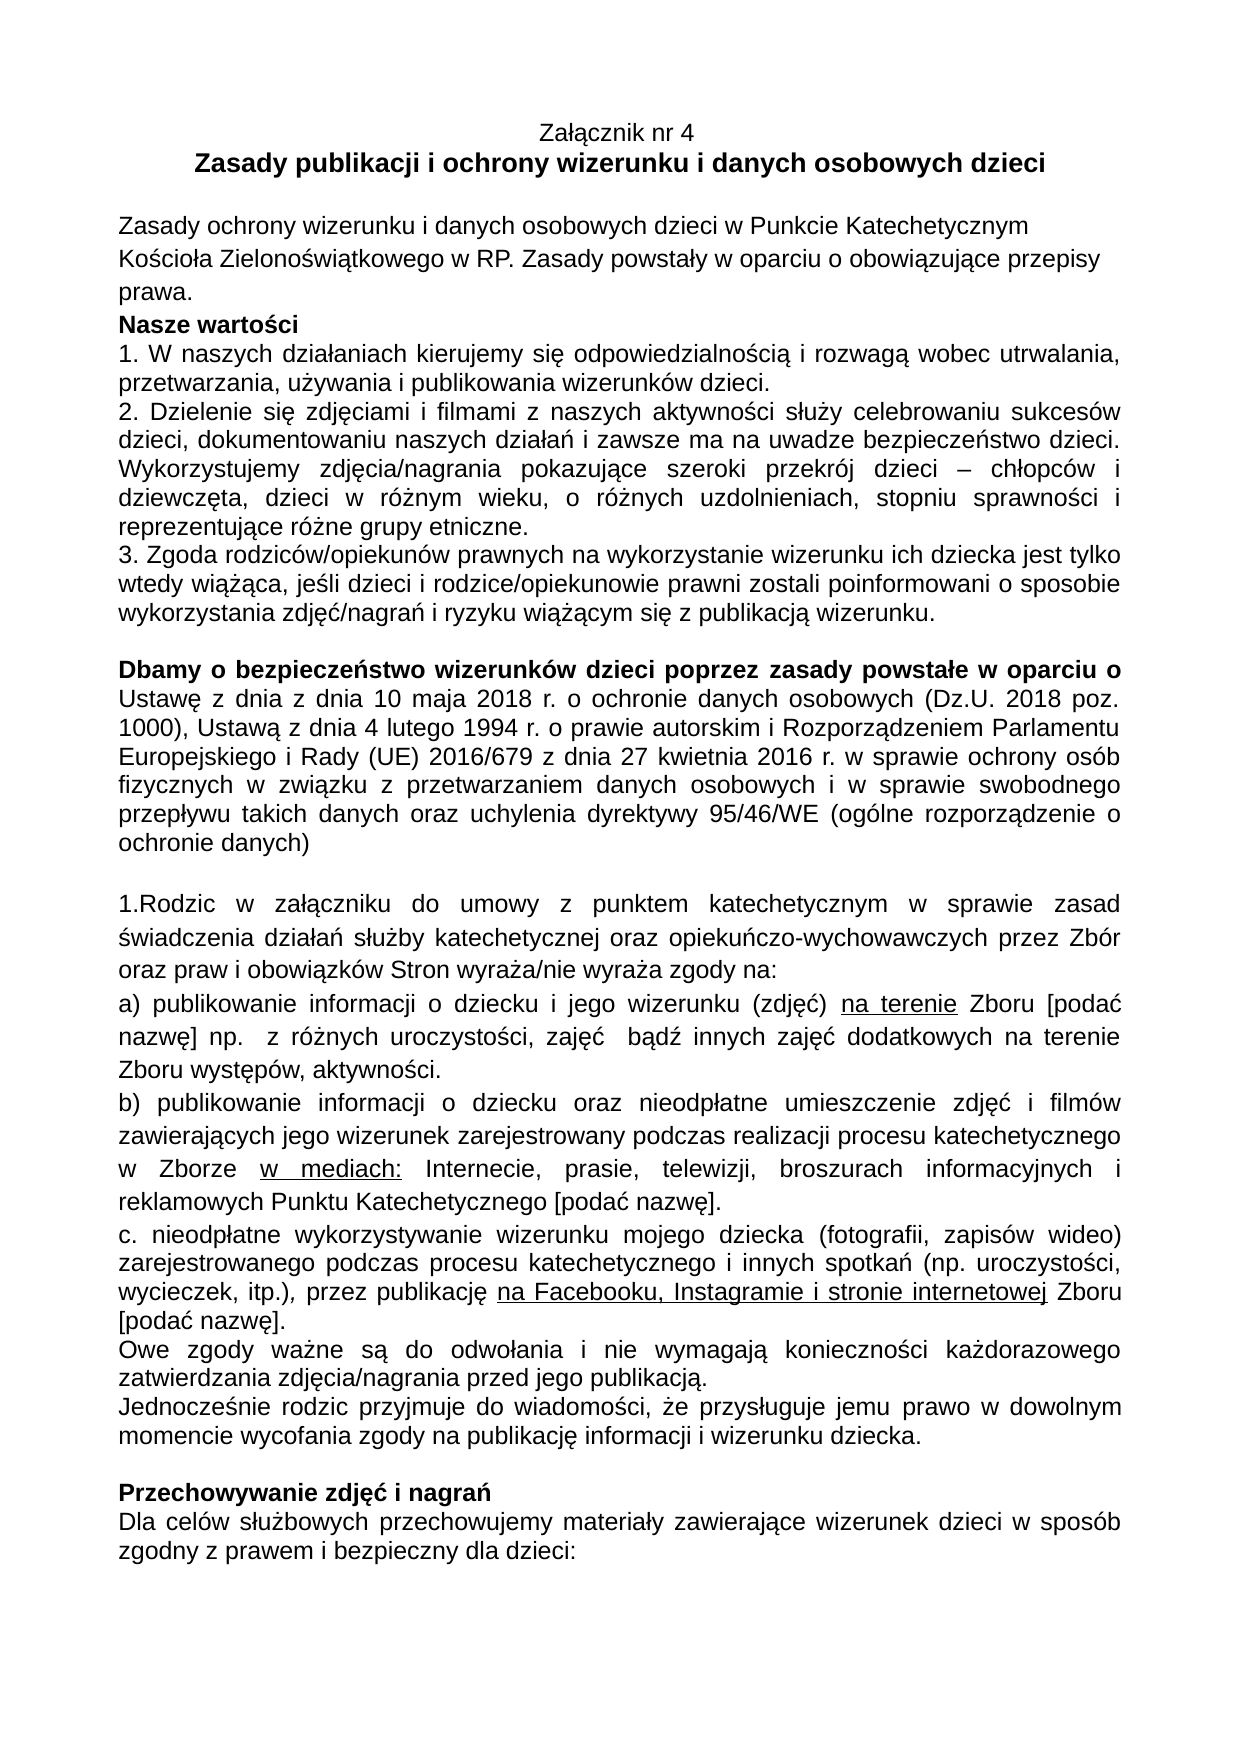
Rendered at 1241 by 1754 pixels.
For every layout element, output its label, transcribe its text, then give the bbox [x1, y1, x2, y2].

text Zasady ochrony wizerunku i danych osobowych dzieci w Punkcie Katechetycznym Kościoła Zielonoświątkowego w RP. Zasady powstały w oparciu o obowiązujące przepisy prawa. [118, 211, 1122, 306]
text Dla celów służbowych przechowujemy materiały zawierające wizerunek dzieci w sposób zgodny z prawem i bezpieczny dla dzieci: [118, 1507, 1122, 1565]
text b) publikowanie informacji o dziecku oraz nieodpłatne umieszczenie zdjęć i filmów zawierających jego wizerunek zarejestrowany podczas realizacji procesu katechetycznego w Zborze w mediach: Internecie, prasie, telewizji, broszurach informacyjnych i reklamowych Punktu Katechetycznego [podać nazwę]. [118, 1088, 1122, 1215]
text Owe zgody ważne są do odwołania i nie wymagają konieczności każdorazowego zatwierdzania zdjęcia/nagrania przed jego publikacją. [118, 1335, 1122, 1392]
text Dbamy o bezpieczeństwo wizerunków dzieci poprzez zasady powstałe w oparciu o Ustawę z dnia z dnia 10 maja 2018 r. o ochronie danych osobowych (Dz.U. 2018 poz. 1000), Ustawą z dnia 4 lutego 1994 r. o prawie autorskim i Rozporządzeniem Parlamentu Europejskiego i Rady (UE) 2016/679 z dnia 27 kwietnia 2016 r. w sprawie ochrony osób fizycznych w związku z przetwarzaniem danych osobowych i w sprawie swobodnego przepływu takich danych oraz uchylenia dyrektywy 95/46/WE (ogólne rozporządzenie o ochronie danych) [118, 655, 1122, 856]
text 3. Zgoda rodziców/opiekunów prawnych na wykorzystanie wizerunku ich dziecka jest tylko wtedy wiążąca, jeśli dzieci i rodzice/opiekunowie prawni zostali poinformowani o sposobie wykorzystania zdjęć/nagrań i ryzyku wiążącym się z publikacją wizerunku. [118, 540, 1122, 626]
text Załącznik nr 4 [118, 118, 1122, 147]
text 1.Rodzic w załączniku do umowy z punktem katechetycznym w sprawie zasad świadczenia działań służby katechetycznej oraz opiekuńczo-wychowawczych przez Zbór oraz praw i obowiązków Stron wyraża/nie wyraża zgody na: [118, 889, 1122, 984]
text a) publikowanie informacji o dziecku i jego wizerunku (zdjęć) na terenie Zboru [podać nazwę] np. z różnych uroczystości, zajęć bądź innych zajęć dodatkowych na terenie Zboru występów, aktywności. [118, 988, 1122, 1083]
text c. nieodpłatne wykorzystywanie wizerunku mojego dziecka (fotografii, zapisów wideo) zarejestrowanego podczas procesu katechetycznego i innych spotkań (np. uroczystości, wycieczek, itp.), przez publikację na Facebooku, Instagramie i stronie internetowej Zboru [podać nazwę]. [118, 1220, 1122, 1335]
text Nasze wartości [118, 310, 1122, 339]
text 2. Dzielenie się zdjęciami i filmami z naszych aktywności służy celebrowaniu sukcesów dzieci, dokumentowaniu naszych działań i zawsze ma na uwadze bezpieczeństwo dzieci. Wykorzystujemy zdjęcia/nagrania pokazujące szeroki przekrój dzieci – chłopców i dziewczęta, dzieci w różnym wieku, o różnych uzdolnieniach, stopniu sprawności i reprezentujące różne grupy etniczne. [118, 396, 1122, 540]
text Jednocześnie rodzic przyjmuje do wiadomości, że przysługuje jemu prawo w dowolnym momencie wycofania zgody na publikację informacji i wizerunku dziecka. [118, 1392, 1122, 1450]
text Przechowywanie zdjęć i nagrań [118, 1478, 1122, 1507]
text Zasady publikacji i ochrony wizerunku i danych osobowych dzieci [118, 147, 1122, 178]
text 1. W naszych działaniach kierujemy się odpowiedzialnością i rozwagą wobec utrwalania, przetwarzania, używania i publikowania wizerunków dzieci. [118, 339, 1122, 396]
